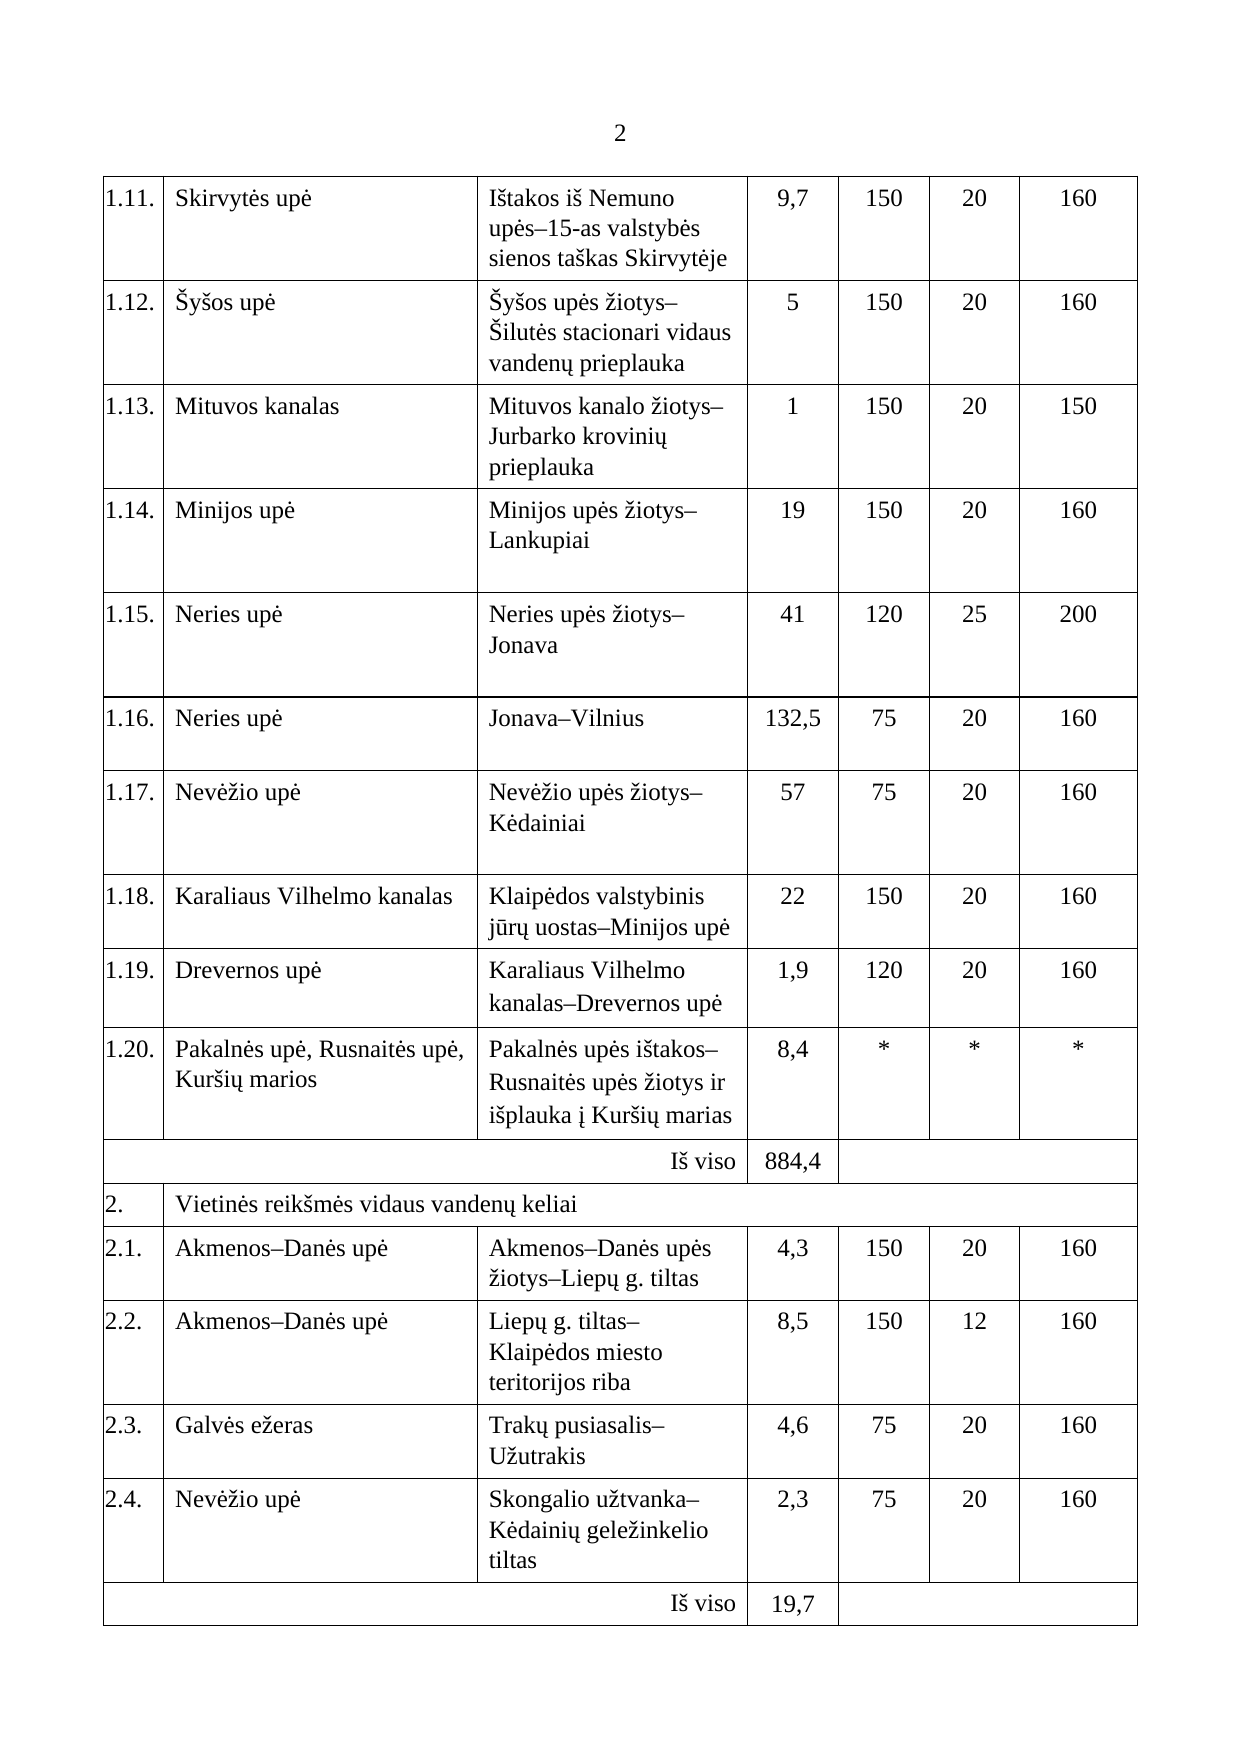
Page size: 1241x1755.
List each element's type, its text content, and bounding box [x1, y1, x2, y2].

table_cell 150 [1020, 385, 1137, 488]
table_cell 20 [930, 698, 1019, 770]
table_cell Vietinės reikšmės vidaus vandenų keliai [164, 1184, 1137, 1226]
table_cell 25 [930, 593, 1019, 696]
table_cell [839, 1583, 1137, 1625]
table_cell Klaipėdos valstybinis jūrų uostas–Minijos upė [478, 875, 747, 948]
table_cell 9,7 [748, 177, 838, 280]
table_cell 150 [839, 1301, 929, 1404]
table_cell 20 [930, 875, 1019, 948]
table_cell 160 [1020, 771, 1137, 874]
table_cell 8,4 [748, 1028, 838, 1139]
table_cell 20 [930, 281, 1019, 384]
table_cell Nevėžio upė [164, 1479, 477, 1582]
table_cell Nevėžio upės žiotys–Kėdainiai [478, 771, 747, 874]
table_cell 2.1. [104, 1227, 163, 1299]
table_cell Liepų g. tiltas–Klaipėdos miesto teritorijos riba [478, 1301, 747, 1404]
table_cell 160 [1020, 949, 1137, 1027]
table_cell 57 [748, 771, 838, 874]
table_cell Skirvytės upė [164, 177, 477, 280]
table_cell 1.17. [104, 771, 163, 874]
table_cell 2.3. [104, 1405, 163, 1477]
table_cell [104, 1583, 164, 1625]
table_cell Akmenos–Danės upės žiotys–Liepų g. tiltas [478, 1227, 747, 1299]
table_cell Neries upė [164, 698, 477, 770]
table_cell 160 [1020, 1479, 1137, 1582]
table_cell Neries upės žiotys–Jonava [478, 593, 747, 696]
table_cell Jonava–Vilnius [478, 698, 747, 770]
table_cell 22 [748, 875, 838, 948]
table_cell 884,4 [748, 1140, 838, 1182]
table_cell 20 [930, 177, 1019, 280]
table_cell * [839, 1028, 929, 1139]
table_cell Minijos upės žiotys–Lankupiai [478, 489, 747, 592]
table_cell 19 [748, 489, 838, 592]
table_cell Šyšos upė [164, 281, 477, 384]
table_cell 1.18. [104, 875, 163, 948]
table_cell 2. [104, 1184, 163, 1226]
table_cell Skongalio užtvanka–Kėdainių geležinkelio tiltas [478, 1479, 747, 1582]
table_cell 160 [1020, 875, 1137, 948]
table_cell Akmenos–Danės upė [164, 1227, 477, 1299]
table_cell * [1020, 1028, 1137, 1139]
table_cell 20 [930, 489, 1019, 592]
table_cell 160 [1020, 1405, 1137, 1477]
table_cell 2.2. [104, 1301, 163, 1404]
table_cell 120 [839, 593, 929, 696]
table_cell Trakų pusiasalis–Užutrakis [478, 1405, 747, 1477]
table_cell 1.11. [104, 177, 163, 280]
table_cell 4,3 [748, 1227, 838, 1299]
table_cell 1,9 [748, 949, 838, 1027]
table_cell * [930, 1028, 1019, 1139]
table_cell 4,6 [748, 1405, 838, 1477]
table_cell Ištakos iš Nemuno upės–15-as valstybės sienos taškas Skirvytėje [478, 177, 747, 280]
table_cell Iš viso [164, 1583, 747, 1625]
table_cell 12 [930, 1301, 1019, 1404]
table_cell 2,3 [748, 1479, 838, 1582]
table_cell 5 [748, 281, 838, 384]
table_cell 160 [1020, 1227, 1137, 1299]
table_cell 20 [930, 1479, 1019, 1582]
table_cell Mituvos kanalas [164, 385, 477, 488]
table_cell 160 [1020, 1301, 1137, 1404]
table_cell Karaliaus Vilhelmo kanalas [164, 875, 477, 948]
table_cell 150 [839, 875, 929, 948]
table_cell 150 [839, 489, 929, 592]
table_cell 150 [839, 281, 929, 384]
table_cell 75 [839, 771, 929, 874]
table_cell 41 [748, 593, 838, 696]
table_cell 160 [1020, 281, 1137, 384]
table_cell Šyšos upės žiotys–Šilutės stacionari vidaus vandenų prieplauka [478, 281, 747, 384]
table_cell 20 [930, 949, 1019, 1027]
table_cell Galvės ežeras [164, 1405, 477, 1477]
table_cell 20 [930, 1227, 1019, 1299]
table_cell 75 [839, 1405, 929, 1477]
table_cell 132,5 [748, 698, 838, 770]
table_cell Pakalnės upės ištakos–Rusnaitės upės žiotys ir išplauka į Kuršių marias [478, 1028, 747, 1139]
table_cell Drevernos upė [164, 949, 477, 1027]
table_cell 160 [1020, 489, 1137, 592]
table_cell Neries upė [164, 593, 477, 696]
table_cell Minijos upė [164, 489, 477, 592]
table_cell 150 [839, 177, 929, 280]
table_cell Akmenos–Danės upė [164, 1301, 477, 1404]
table_cell 1.20. [104, 1028, 163, 1139]
table_cell 1.15. [104, 593, 163, 696]
table_cell 150 [839, 385, 929, 488]
table_cell Iš viso [164, 1140, 747, 1182]
table_cell 1.16. [104, 698, 163, 770]
table_cell Nevėžio upė [164, 771, 477, 874]
table_cell 19,7 [748, 1583, 838, 1625]
table_cell Mituvos kanalo žiotys–Jurbarko krovinių prieplauka [478, 385, 747, 488]
table_cell Pakalnės upė, Rusnaitės upė, Kuršių marios [164, 1028, 477, 1139]
table_cell 200 [1020, 593, 1137, 696]
table_cell 8,5 [748, 1301, 838, 1404]
table_cell Karaliaus Vilhelmo kanalas–Drevernos upė [478, 949, 747, 1027]
table_cell [839, 1140, 1137, 1182]
table_cell 20 [930, 771, 1019, 874]
table_cell 1.12. [104, 281, 163, 384]
table_cell 120 [839, 949, 929, 1027]
table_cell 1.19. [104, 949, 163, 1027]
table_cell 1.14. [104, 489, 163, 592]
table_cell 1 [748, 385, 838, 488]
table_cell 20 [930, 385, 1019, 488]
table_cell 75 [839, 1479, 929, 1582]
table_cell 2.4. [104, 1479, 163, 1582]
table_cell 160 [1020, 177, 1137, 280]
table_cell 20 [930, 1405, 1019, 1477]
table_cell 160 [1020, 698, 1137, 770]
table_cell 150 [839, 1227, 929, 1299]
table_cell 1.13. [104, 385, 163, 488]
table_cell 75 [839, 698, 929, 770]
table_cell [104, 1140, 164, 1182]
